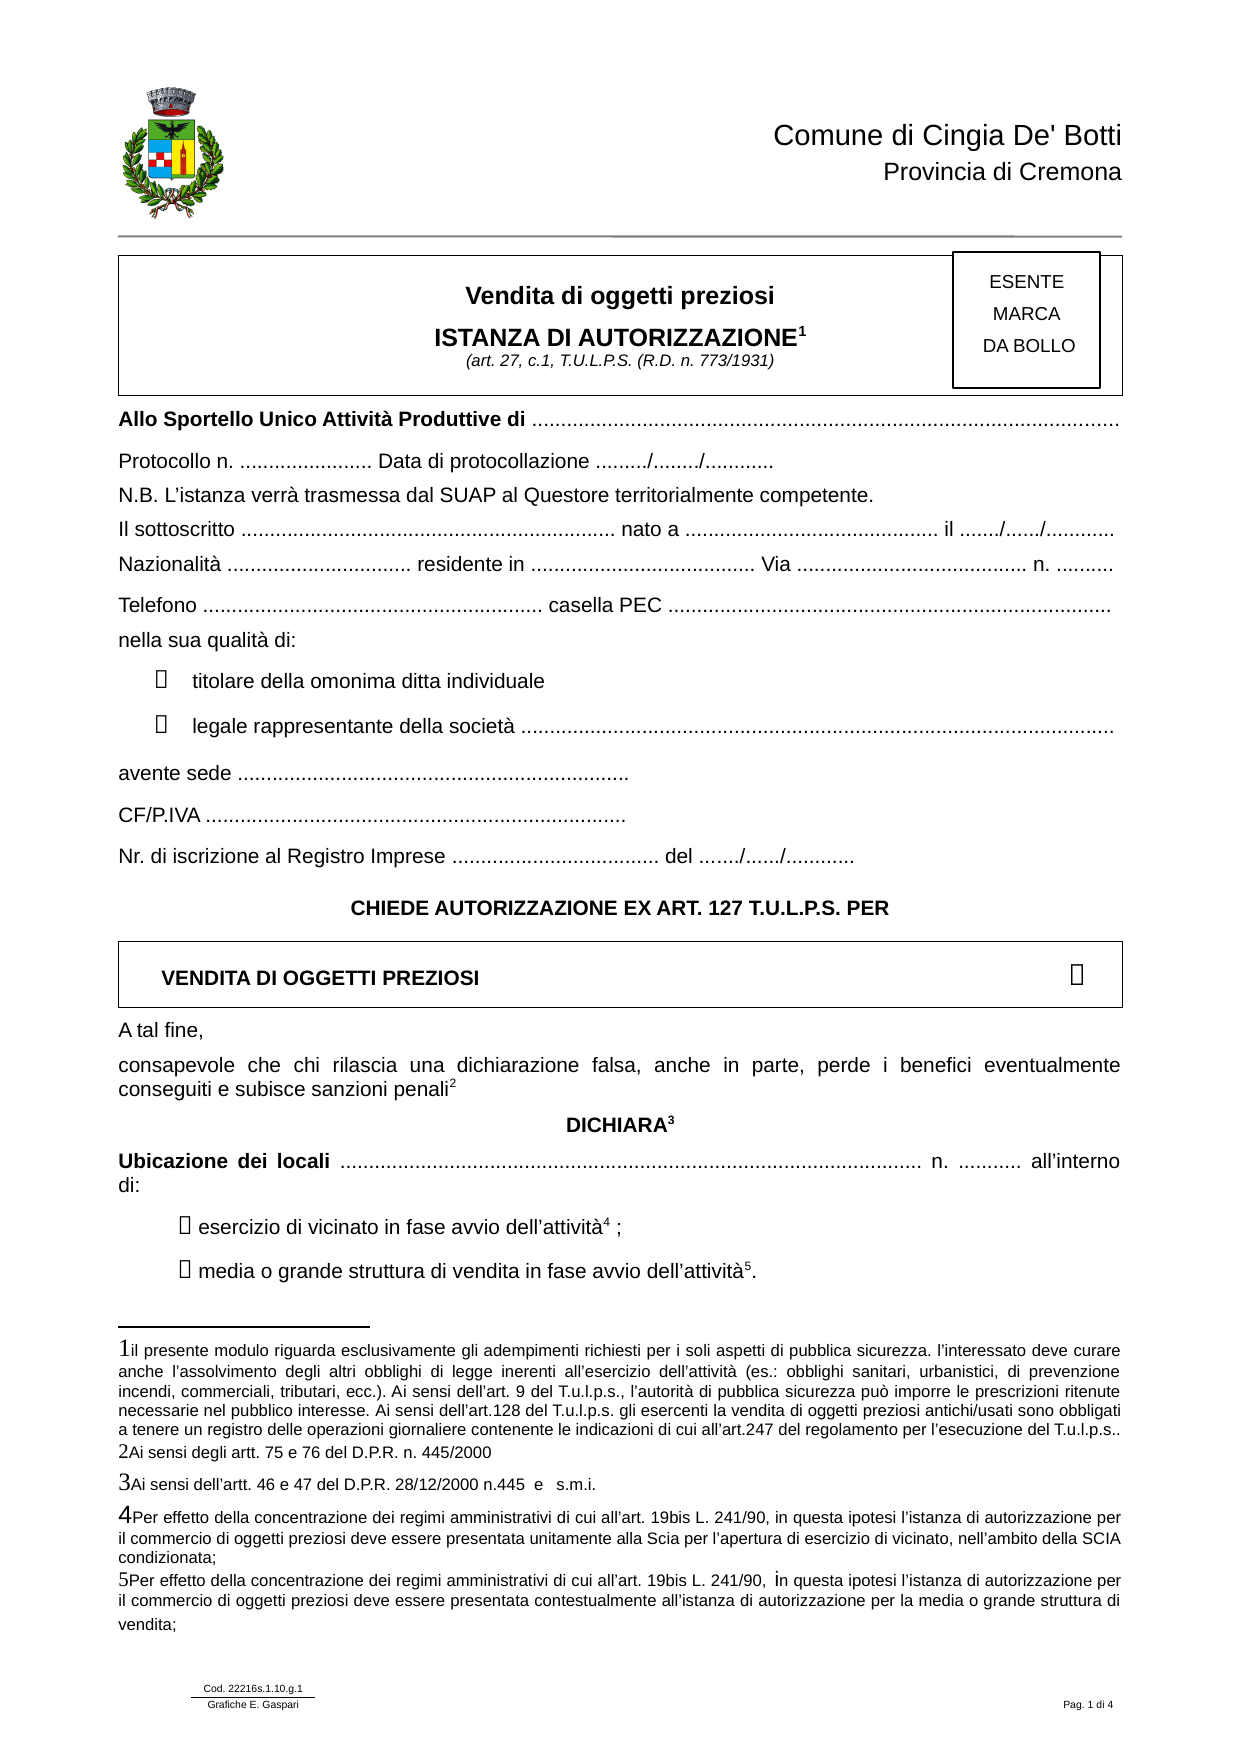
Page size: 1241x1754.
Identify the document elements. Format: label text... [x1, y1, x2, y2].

text  media o grande struttura di vendita in fase avvio dell’attività. [177, 1252, 1122, 1286]
text CHIEDE AUTORIZZAZIONE EX ART. 127 T.U.L.P.S. PER [118, 896, 1122, 920]
text Comune di Cingia De' Botti [224, 118, 1122, 152]
text avente sede .................................................................... [118, 761, 1122, 785]
text  titolare della omonima ditta individuale [153, 662, 1122, 696]
table_header Vendita di oggetti preziosi ISTANZA DI AUTORIZZAZIONE (art. 27, c.1, T.U.L.P.S. (R.D. n. 773/1931) [119, 256, 1122, 395]
text Nr. di iscrizione al Registro Imprese .................................... del ......./....../............ [118, 844, 1122, 868]
text Allo Sportello Unico Attività Produttive di [118, 407, 1122, 431]
picture [122, 87, 224, 219]
text  esercizio di vicinato in fase avvio dell’attività ; [177, 1208, 1122, 1242]
text Protocollo n. ....................... Data di protocollazione ........./......../............ [118, 448, 1122, 472]
text Per effetto della concentrazione dei regimi amministrativi di cui all’art. 19bis L. 241/90, in questa ipotesi l’istanza di autorizzazione per il commercio di oggetti preziosi deve essere presentata unitamente alla Scia per l’apertura di esercizio di vicinato, nell’ambito della SCIA condizionata; [118, 1500, 1122, 1567]
text Nazionalità ................................ residente in ....................................... Via ........................................ n. .......... [118, 552, 1122, 576]
text CF/P.IVA ......................................................................... [118, 803, 1122, 827]
text Per effetto della concentrazione dei regimi amministrativi di cui all’art. 19bis L. 241/90, in questa ipotesi l’istanza di autorizzazione per il commercio di oggetti preziosi deve essere presentata contestualmente all’istanza di autorizzazione per la media o grande struttura di vendita; [118, 1567, 1122, 1636]
text N.B. L’istanza verrà trasmessa dal SUAP al Questore territorialmente competente. [118, 483, 1122, 507]
text Ai sensi dell’artt. 46 e 47 del D.P.R. 28/12/2000 n.445 e s.m.i. [118, 1467, 1122, 1496]
text consapevole che chi rilascia una dichiarazione falsa, anche in parte, perde i benefici eventualmente conseguiti e subisce sanzioni penali [118, 1052, 1122, 1100]
text Ai sensi degli artt. 75 e 76 del D.P.R. n. 445/2000 [118, 1439, 1122, 1463]
text Provincia di Cremona [224, 157, 1122, 185]
text A tal fine, [118, 1018, 1122, 1042]
text Ubicazione dei locali ..................................................................................................... n. ........... all’interno di: [118, 1149, 1122, 1197]
text Telefono ........................................................... casella PEC ............................................................................. [118, 593, 1122, 617]
text nella sua qualità di: [118, 627, 1122, 651]
table_header VENDITA DI OGGETTI PREZIOSI  [119, 942, 1122, 1007]
text Il sottoscritto ................................................................. nato a ............................................ il ......./....../............ [118, 517, 1122, 541]
text  legale rappresentante della società ....................................................................................................... [153, 706, 1122, 740]
text DICHIARA [118, 1113, 1122, 1137]
